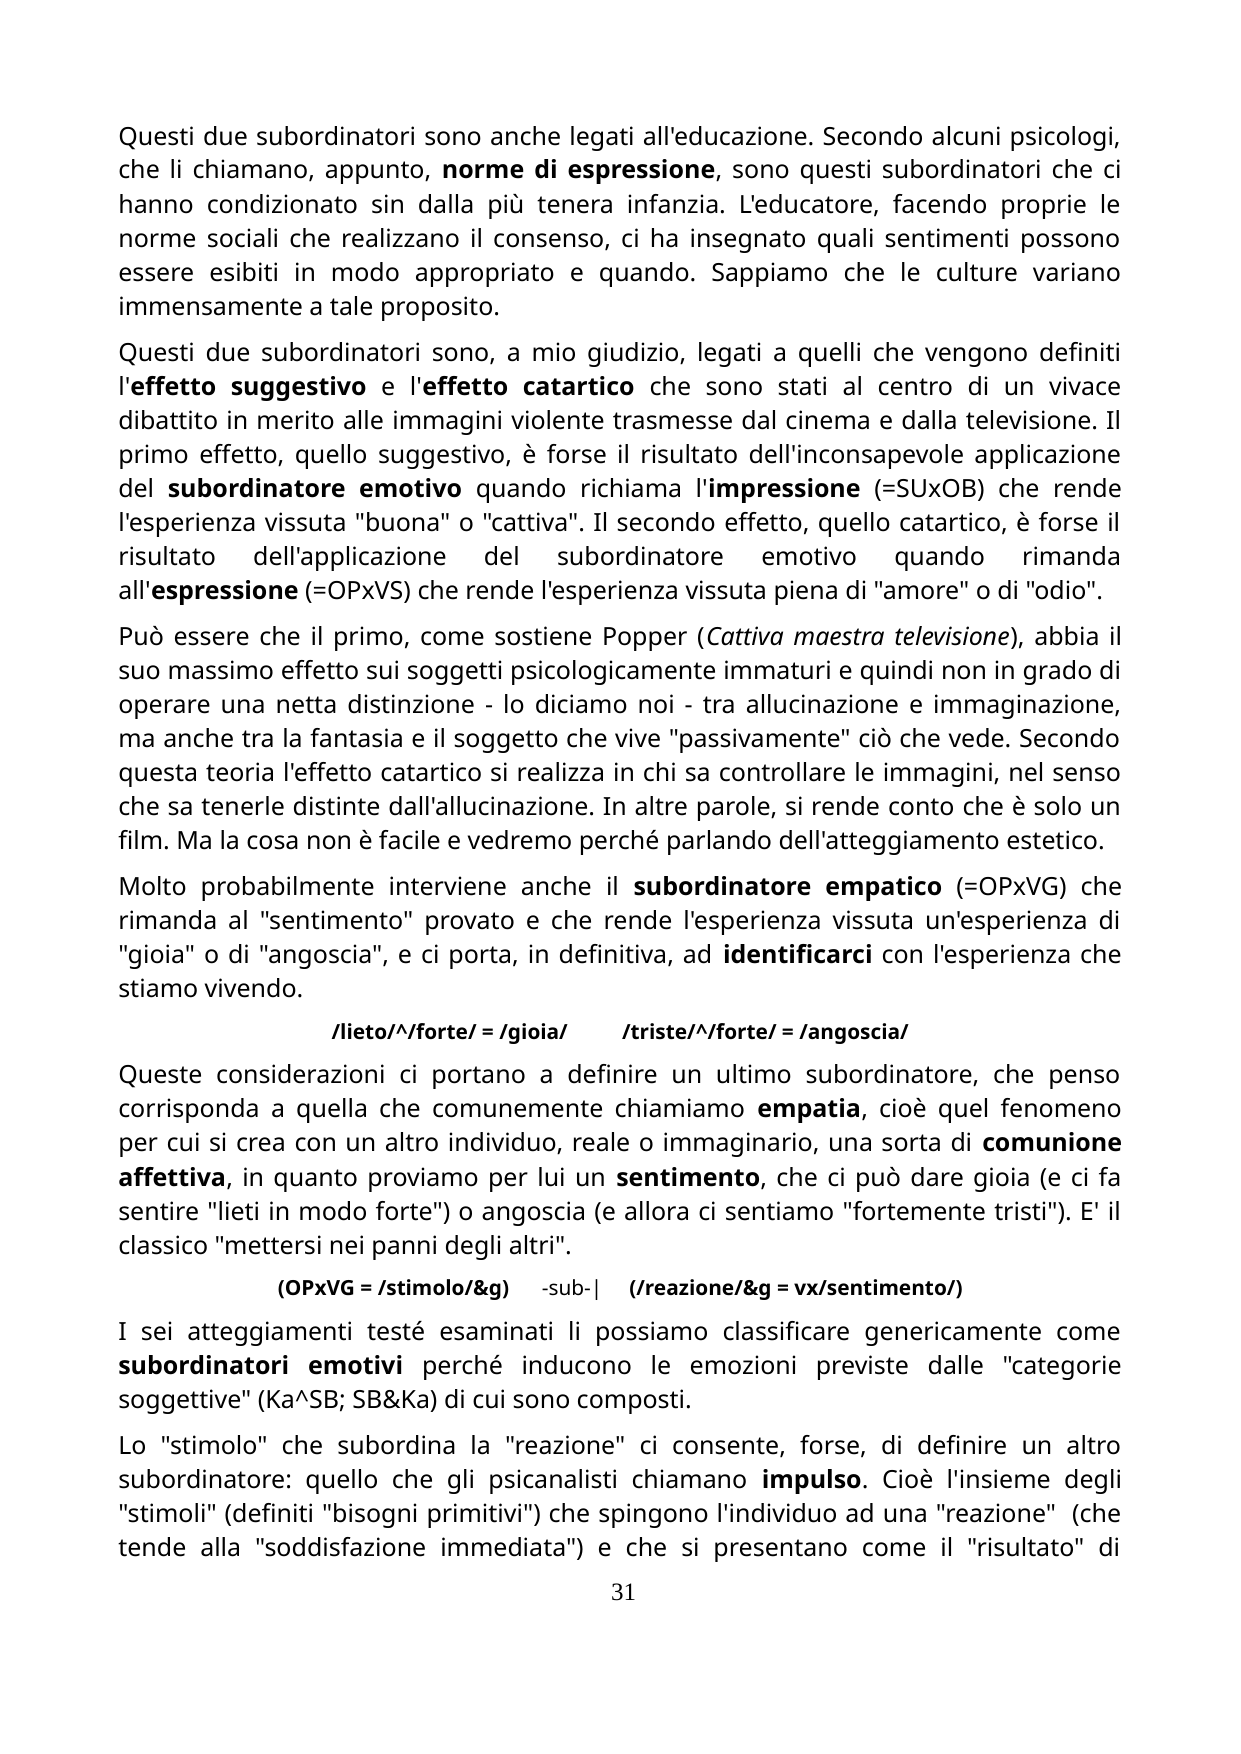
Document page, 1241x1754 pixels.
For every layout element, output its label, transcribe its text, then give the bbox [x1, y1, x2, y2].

text I sei atteggiamenti testé esaminati li possiamo classificare genericamente come subordinatori emotivi perché inducono le emozioni previste dalle "categorie soggettive" (Ka^SB; SB&Ka) di cui sono composti. [118, 1313, 1122, 1416]
text (OPxVG = /stimolo/&g) -sub-| (/reazione/&g = vx/sentimento/) [118, 1273, 1122, 1302]
text Lo "stimolo" che subordina la "reazione" ci consente, forse, di definire un altro subordinatore: quello che gli psicanalisti chiamano impulso. Cioè l'insieme degli "stimoli" (definiti "bisogni primitivi") che spingono l'individuo ad una "reazione" (che tende alla "soddisfazione immediata") e che si presentano come il "risultato" di [118, 1427, 1122, 1563]
text Questi due subordinatori sono anche legati all'educazione. Secondo alcuni psicologi, che li chiamano, appunto, norme di espressione, sono questi subordinatori che ci hanno condizionato sin dalla più tenera infanzia. L'educatore, facendo proprie le norme sociali che realizzano il consenso, ci ha insegnato quali sentimenti possono essere esibiti in modo appropriato e quando. Sappiamo che le culture variano immensamente a tale proposito. [118, 118, 1122, 322]
text Queste considerazioni ci portano a definire un ultimo subordinatore, che penso corrisponda a quella che comunemente chiamiamo empatia, cioè quel fenomeno per cui si crea con un altro individuo, reale o immaginario, una sorta di comunione affettiva, in quanto proviamo per lui un sentimento, che ci può dare gioia (e ci fa sentire "lieti in modo forte") o angoscia (e allora ci sentiamo "fortemente tristi"). E' il classico "mettersi nei panni degli altri". [118, 1057, 1122, 1261]
text Può essere che il primo, come sostiene Popper (Cattiva maestra televisione), abbia il suo massimo effetto sui soggetti psicologicamente immaturi e quindi non in grado di operare una netta distinzione - lo diciamo noi - tra allucinazione e immaginazione, ma anche tra la fantasia e il soggetto che vive "passivamente" ciò che vede. Secondo questa teoria l'effetto catartico si realizza in chi sa controllare le immagini, nel senso che sa tenerle distinte dall'allucinazione. In altre parole, si rende conto che è solo un film. Ma la cosa non è facile e vedremo perché parlando dell'atteggiamento estetico. [118, 618, 1122, 857]
text /lieto/^/forte/ = /gioia/ /triste/^/forte/ = /angoscia/ [118, 1017, 1122, 1045]
text Molto probabilmente interviene anche il subordinatore empatico (=OPxVG) che rimanda al "sentimento" provato e che rende l'esperienza vissuta un'esperienza di "gioia" o di "angoscia", e ci porta, in definitiva, ad identificarci con l'esperienza che stiamo vivendo. [118, 869, 1122, 1005]
text Questi due subordinatori sono, a mio giudizio, legati a quelli che vengono definiti l'effetto suggestivo e l'effetto catartico che sono stati al centro di un vivace dibattito in merito alle immagini violente trasmesse dal cinema e dalla televisione. Il primo effetto, quello suggestivo, è forse il risultato dell'inconsapevole applicazione del subordinatore emotivo quando richiama l'impressione (=SUxOB) che rende l'esperienza vissuta "buona" o "cattiva". Il secondo effetto, quello catartico, è forse il risultato dell'applicazione del subordinatore emotivo quando rimanda all'espressione (=OPxVS) che rende l'esperienza vissuta piena di "amore" o di "odio". [118, 334, 1122, 607]
